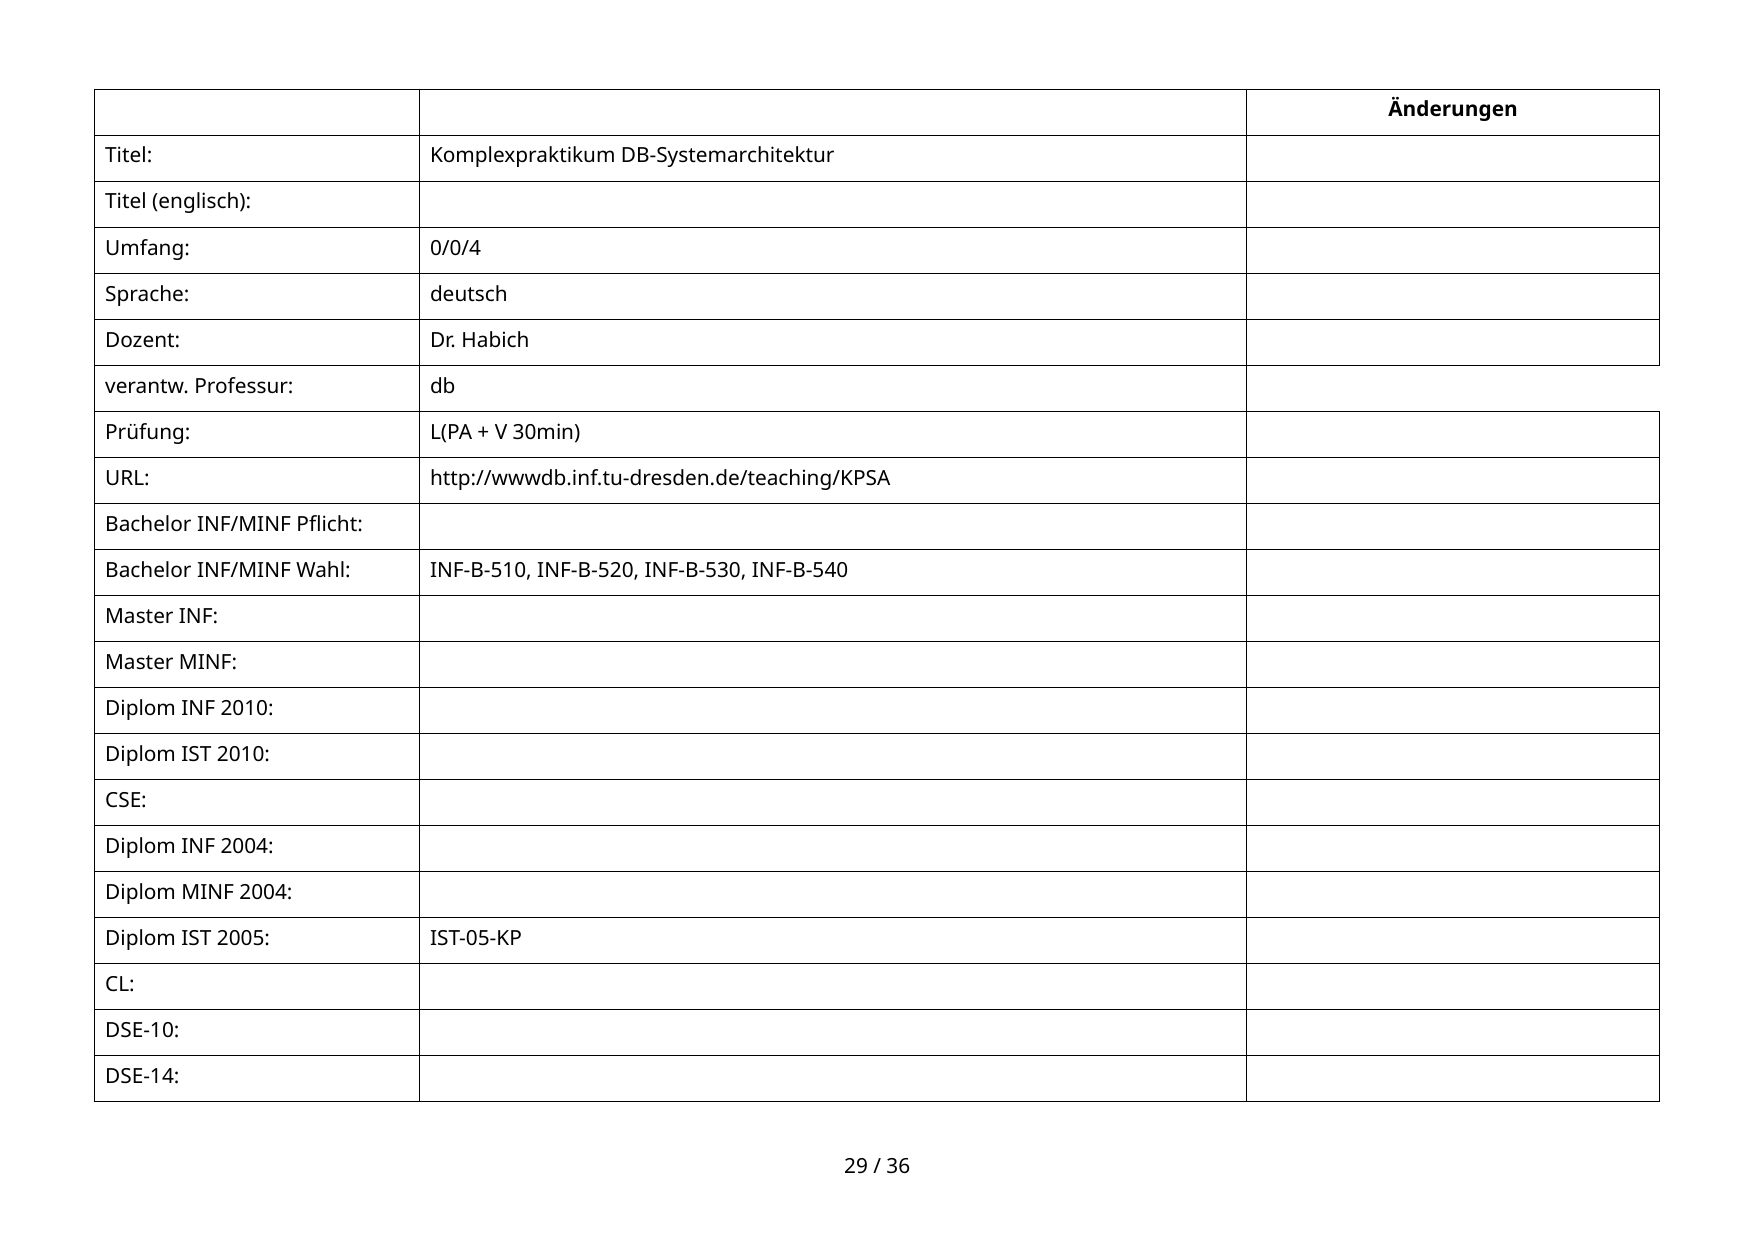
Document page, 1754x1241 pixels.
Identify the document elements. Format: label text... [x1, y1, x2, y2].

table_cell db [420, 366, 1246, 411]
table_cell [1247, 320, 1659, 365]
table_cell [1247, 918, 1659, 963]
table_cell INF-B-510, INF-B-520, INF-B-530, INF-B-540 [420, 550, 1246, 595]
table_header Änderungen [1247, 90, 1659, 134]
table_cell [420, 504, 1246, 549]
table_cell 0/0/4 [420, 228, 1246, 273]
table_cell Diplom INF 2010: [95, 688, 419, 733]
table_cell [420, 182, 1246, 227]
table_cell [1247, 136, 1659, 181]
table_cell Diplom IST 2010: [95, 734, 419, 779]
table_cell [1247, 734, 1659, 779]
table_cell Dozent: [95, 320, 419, 365]
table_cell Titel (englisch): [95, 182, 419, 227]
table_cell [1247, 596, 1659, 641]
table_cell [1247, 1010, 1659, 1055]
table_cell [1247, 1056, 1659, 1101]
table_cell Prüfung: [95, 412, 419, 457]
table_cell IST-05-KP [420, 918, 1246, 963]
table_cell Master INF: [95, 596, 419, 641]
table_cell [420, 734, 1246, 779]
table_cell Titel: [95, 136, 419, 181]
table_cell Diplom MINF 2004: [95, 872, 419, 917]
table_cell Master MINF: [95, 642, 419, 687]
table_header [420, 90, 1246, 134]
table_cell [420, 596, 1246, 641]
table_cell deutsch [420, 274, 1246, 319]
table_cell Bachelor INF/MINF Wahl: [95, 550, 419, 595]
table_cell Diplom INF 2004: [95, 826, 419, 871]
table_cell CL: [95, 964, 419, 1009]
table_cell [420, 1010, 1246, 1055]
table_cell L(PA + V 30min) [420, 412, 1246, 457]
table_cell verantw. Professur: [95, 366, 419, 411]
table_cell [1247, 458, 1659, 503]
table_cell [1247, 826, 1659, 871]
table_cell [1247, 228, 1659, 273]
table_cell [1247, 274, 1659, 319]
table_cell [1247, 872, 1659, 917]
table_cell [1247, 182, 1659, 227]
table_cell Dr. Habich [420, 320, 1246, 365]
table_cell CSE: [95, 780, 419, 825]
table_cell URL: [95, 458, 419, 503]
table_cell [420, 642, 1246, 687]
table_cell [1247, 964, 1659, 1009]
table_cell [1247, 642, 1659, 687]
table_cell [1247, 780, 1659, 825]
table_cell Sprache: [95, 274, 419, 319]
table_cell [1247, 412, 1659, 457]
table_cell [420, 780, 1246, 825]
table_cell Umfang: [95, 228, 419, 273]
table_cell [1247, 550, 1659, 595]
table_cell DSE-14: [95, 1056, 419, 1101]
table_cell [1247, 504, 1659, 549]
table_cell [420, 872, 1246, 917]
table_cell http://wwwdb.inf.tu-dresden.de/teaching/KPSA [420, 458, 1246, 503]
table_cell [420, 826, 1246, 871]
table_header [95, 90, 419, 134]
table_cell [1247, 688, 1659, 733]
table_cell [420, 964, 1246, 1009]
table_cell Diplom IST 2005: [95, 918, 419, 963]
table_cell DSE-10: [95, 1010, 419, 1055]
table_cell Bachelor INF/MINF Pflicht: [95, 504, 419, 549]
table_cell [420, 1056, 1246, 1101]
table_cell [420, 688, 1246, 733]
table_cell Komplexpraktikum DB-Systemarchitektur [420, 136, 1246, 181]
